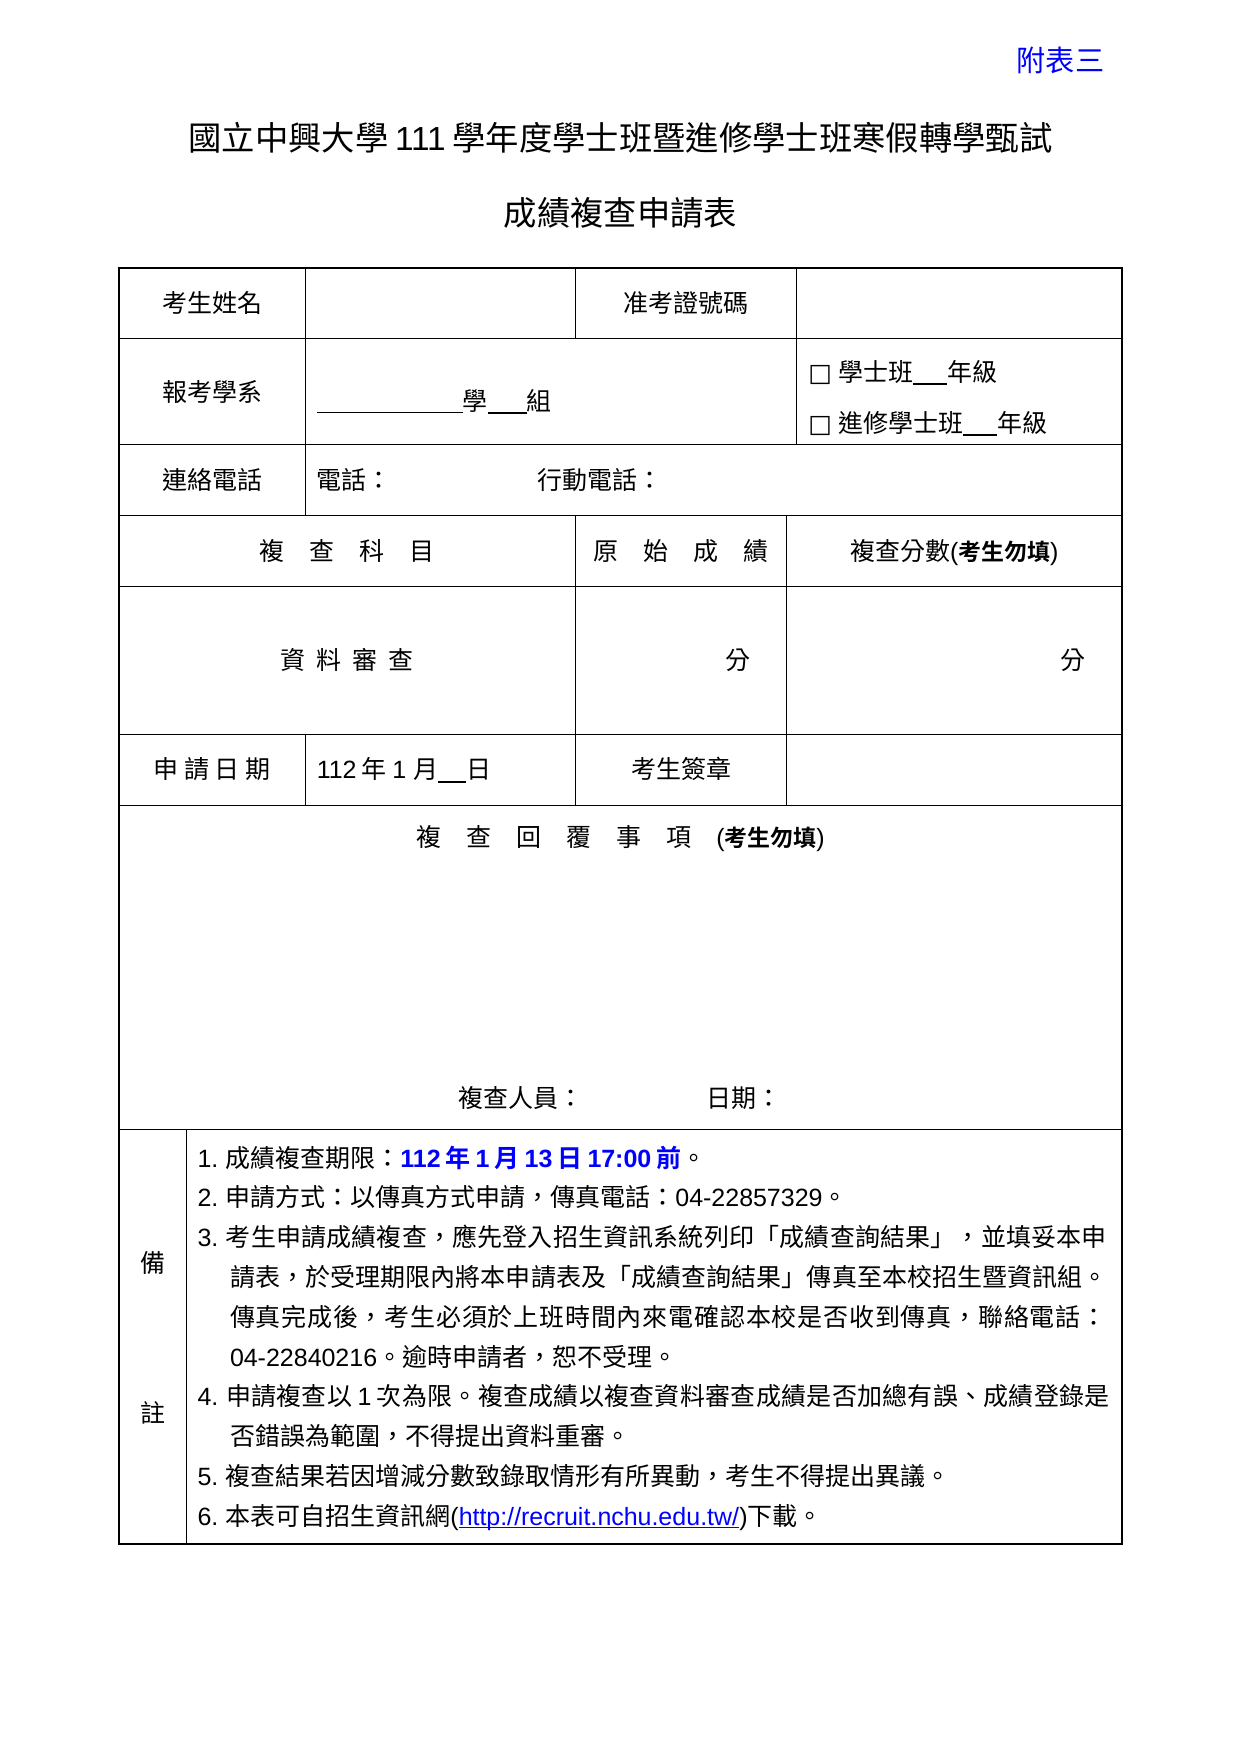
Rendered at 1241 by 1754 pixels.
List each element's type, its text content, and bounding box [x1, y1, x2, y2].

table_cell 分 [576, 587, 786, 734]
table_header 考生姓名 [120, 269, 305, 338]
table_cell [787, 735, 1121, 804]
table_cell 112年 1 月 日 [306, 735, 575, 804]
table_cell 複 查 回 覆 事 項 (考生勿填) 複查人員： 日期： [120, 806, 1121, 1129]
table_cell 電話： 行動電話： [306, 445, 1121, 515]
text 成績複查申請表 [89, 173, 1152, 248]
table_cell 學 組 [306, 339, 796, 444]
table_cell 複查分數(考生勿填) [787, 516, 1121, 586]
text 附表三 [1016, 37, 1136, 79]
table_cell 申 請 日 期 [120, 735, 305, 804]
table_cell 分 [787, 587, 1121, 734]
table_header [797, 269, 1121, 338]
table_header 准考證號碼 [576, 269, 796, 338]
text 國立中興大學111學年度學士班暨進修學士班寒假轉學甄試 [89, 98, 1152, 173]
table_cell 1. 成績複查期限：112年1月13日17:00前。 2. 申請方式：以傳真方式申請，傳真電話：04-22857329。 3. 考生申請成績複查，應先登入招生資訊系統列印「成績查詢結果」，並填妥本申請表，於受理期限內將本申請表及「成績查詢結果」傳真至本校招生暨資訊組。傳真完成後，考生必須於上班時間內來電確認本校是否收到傳真，聯絡電話：04-22840216。逾時申請者，恕不受理。 4. 申請複查以1次為限。複查成績以複查資料審查成績是否加總有誤、成績登錄是否錯誤為範圍，不得提出資料重審。 5. 複查結果若因增減分數致錄取情形有所異動，考生不得提出異議。 6. 本表可自招生資訊網(http://recruit.nchu.edu.tw/)下載。 [187, 1130, 1121, 1543]
table_cell □ 學士班 年級 □ 進修學士班 年級 [797, 339, 1121, 444]
table_cell 資 料 審 查 [120, 587, 575, 734]
table_cell 複 查 科 目 [120, 516, 575, 586]
table_cell 原 始 成 績 [576, 516, 786, 586]
table_cell 備 註 [120, 1130, 186, 1543]
table_cell 考生簽章 [576, 735, 786, 804]
table_cell 報考學系 [120, 339, 305, 444]
table_header [306, 269, 575, 338]
table_cell 連絡電話 [120, 445, 305, 515]
